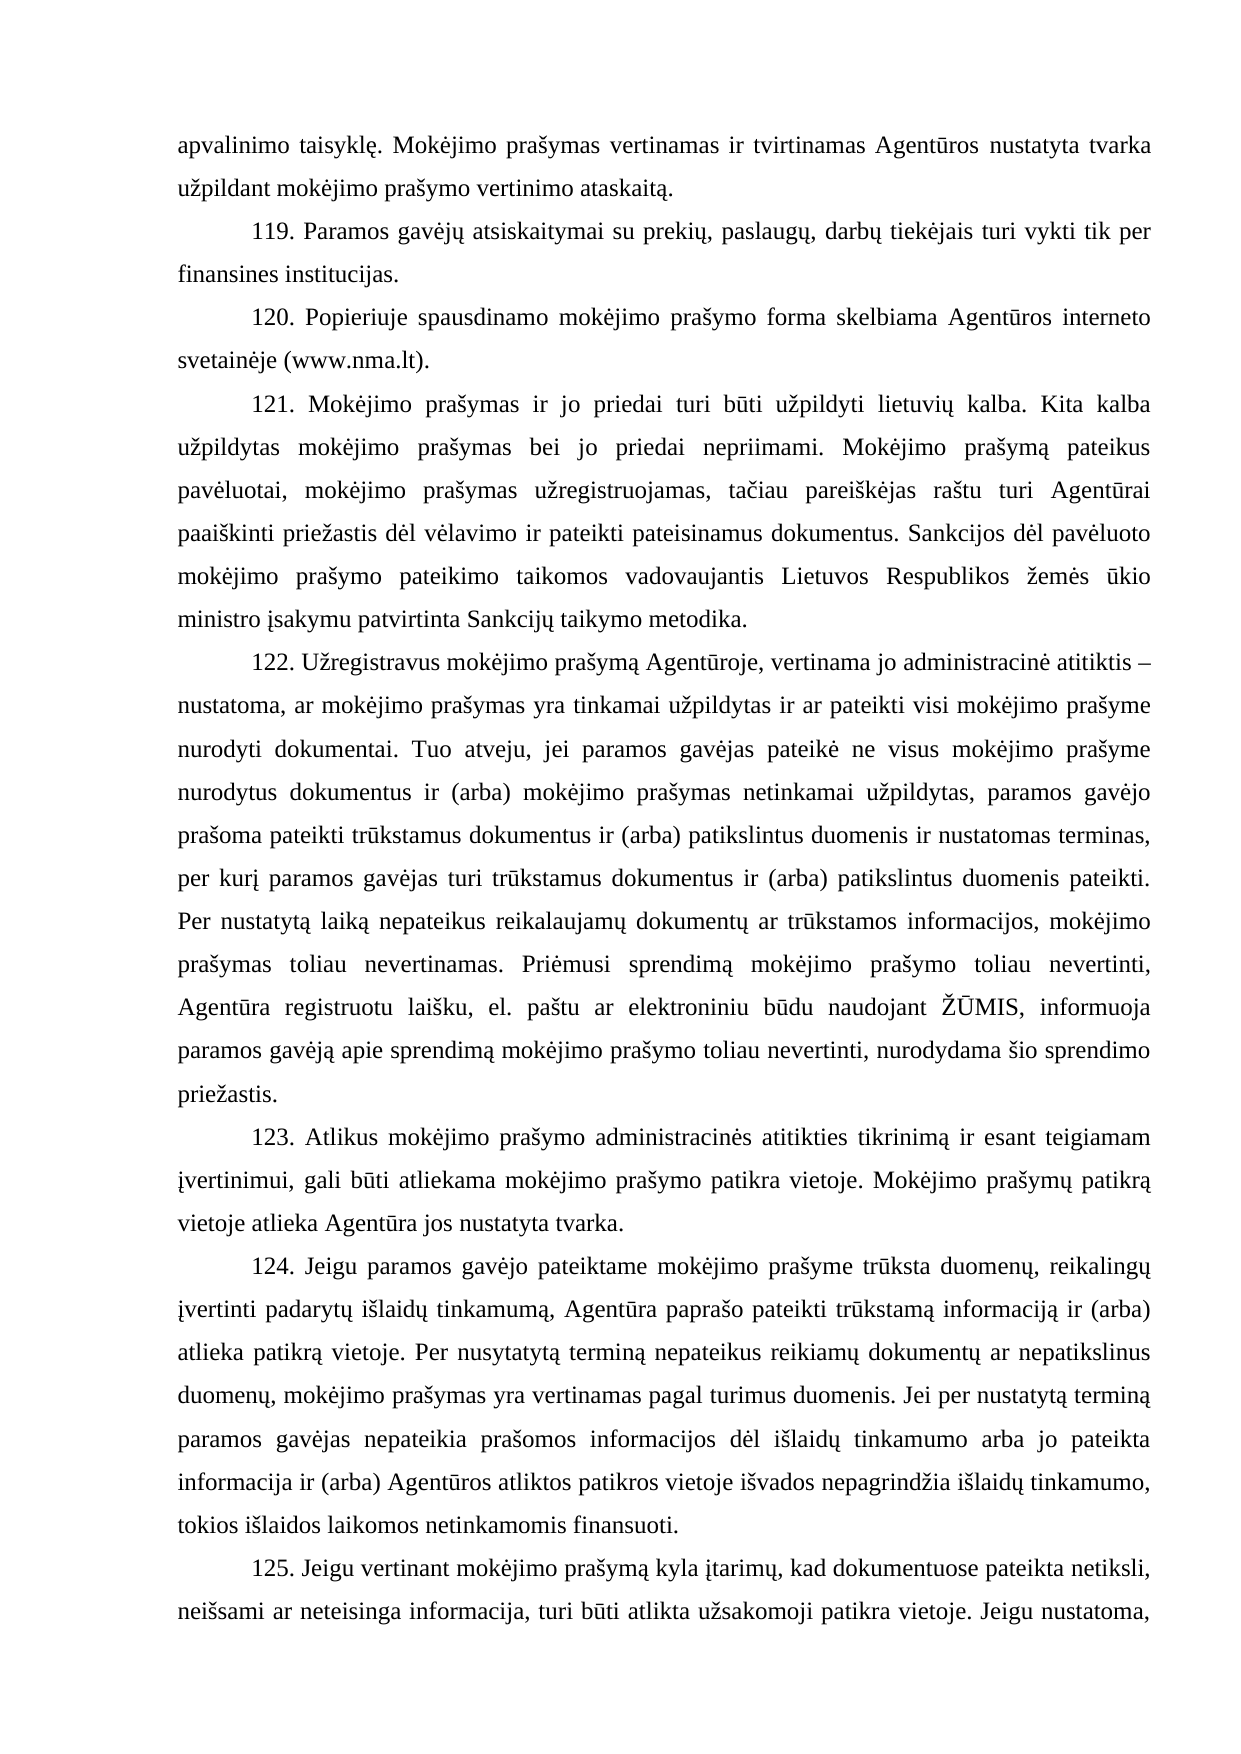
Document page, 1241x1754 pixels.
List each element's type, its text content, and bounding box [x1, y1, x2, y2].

text 122. Užregistravus mokėjimo prašymą Agentūroje, vertinama jo administracinė atitiktis – nustatoma, ar mokėjimo prašymas yra tinkamai užpildytas ir ar pateikti visi mokėjimo prašyme nurodyti dokumentai. Tuo atveju, jei paramos gavėjas pateikė ne visus mokėjimo prašyme nurodytus dokumentus ir (arba) mokėjimo prašymas netinkamai užpildytas, paramos gavėjo prašoma pateikti trūkstamus dokumentus ir (arba) patikslintus duomenis ir nustatomas terminas, per kurį paramos gavėjas turi trūkstamus dokumentus ir (arba) patikslintus duomenis pateikti. Per nustatytą laiką nepateikus reikalaujamų dokumentų ar trūkstamos informacijos, mokėjimo prašymas toliau nevertinamas. Priėmusi sprendimą mokėjimo prašymo toliau nevertinti, Agentūra registruotu laišku, el. paštu ar elektroniniu būdu naudojant ŽŪMIS, informuoja paramos gavėją apie sprendimą mokėjimo prašymo toliau nevertinti, nurodydama šio sprendimo priežastis. [177, 647, 1152, 1107]
text 120. Popieriuje spausdinamo mokėjimo prašymo forma skelbiama Agentūros interneto svetainėje (www.nma.lt). [177, 302, 1152, 374]
text 124. Jeigu paramos gavėjo pateiktame mokėjimo prašyme trūksta duomenų, reikalingų įvertinti padarytų išlaidų tinkamumą, Agentūra paprašo pateikti trūkstamą informaciją ir (arba) atlieka patikrą vietoje. Per nusytatytą terminą nepateikus reikiamų dokumentų ar nepatikslinus duomenų, mokėjimo prašymas yra vertinamas pagal turimus duomenis. Jei per nustatytą terminą paramos gavėjas nepateikia prašomos informacijos dėl išlaidų tinkamumo arba jo pateikta informacija ir (arba) Agentūros atliktos patikros vietoje išvados nepagrindžia išlaidų tinkamumo, tokios išlaidos laikomos netinkamomis finansuoti. [177, 1251, 1152, 1539]
text 125. Jeigu vertinant mokėjimo prašymą kyla įtarimų, kad dokumentuose pateikta netiksli, neišsami ar neteisinga informacija, turi būti atlikta užsakomoji patikra vietoje. Jeigu nustatoma, [177, 1553, 1152, 1625]
text 123. Atlikus mokėjimo prašymo administracinės atitikties tikrinimą ir esant teigiamam įvertinimui, gali būti atliekama mokėjimo prašymo patikra vietoje. Mokėjimo prašymų patikrą vietoje atlieka Agentūra jos nustatyta tvarka. [177, 1122, 1152, 1237]
text 119. Paramos gavėjų atsiskaitymai su prekių, paslaugų, darbų tiekėjais turi vykti tik per finansines institucijas. [177, 216, 1152, 288]
text apvalinimo taisyklę. Mokėjimo prašymas vertinamas ir tvirtinamas Agentūros nustatyta tvarka užpildant mokėjimo prašymo vertinimo ataskaitą. [177, 130, 1152, 202]
text 121. Mokėjimo prašymas ir jo priedai turi būti užpildyti lietuvių kalba. Kita kalba užpildytas mokėjimo prašymas bei jo priedai nepriimami. Mokėjimo prašymą pateikus pavėluotai, mokėjimo prašymas užregistruojamas, tačiau pareiškėjas raštu turi Agentūrai paaiškinti priežastis dėl vėlavimo ir pateikti pateisinamus dokumentus. Sankcijos dėl pavėluoto mokėjimo prašymo pateikimo taikomos vadovaujantis Lietuvos Respublikos žemės ūkio ministro įsakymu patvirtinta Sankcijų taikymo metodika. [177, 389, 1152, 633]
